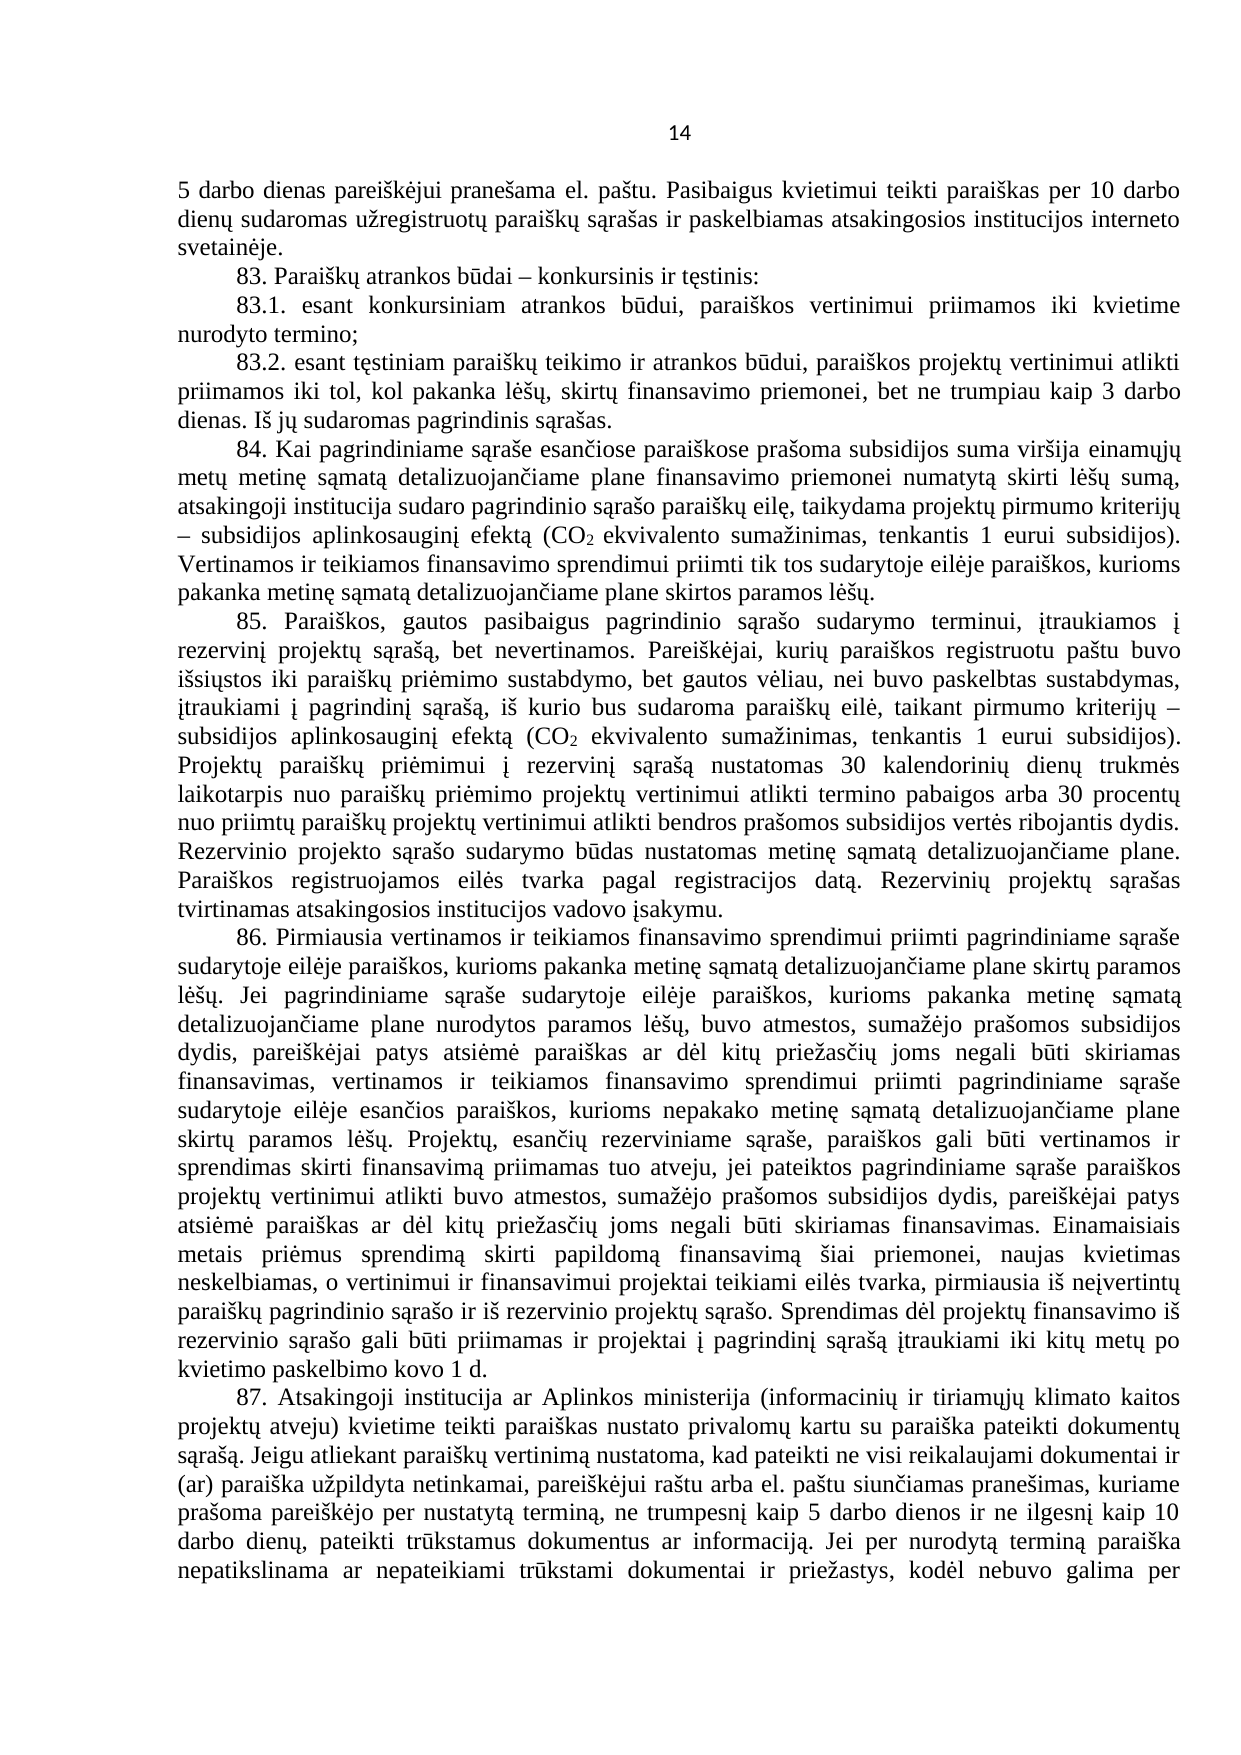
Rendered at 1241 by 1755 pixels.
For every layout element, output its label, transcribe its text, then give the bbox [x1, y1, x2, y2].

text 83.1. esant konkursiniam atrankos būdui, paraiškos vertinimui priimamos iki kvietime nurodyto termino; [177, 290, 1181, 347]
text 87. Atsakingoji institucija ar Aplinkos ministerija (informacinių ir tiriamųjų klimato kaitos projektų atveju) kvietime teikti paraiškas nustato privalomų kartu su paraiška pateikti dokumentų sąrašą. Jeigu atliekant paraiškų vertinimą nustatoma, kad pateikti ne visi reikalaujami dokumentai ir (ar) paraiška užpildyta netinkamai, pareiškėjui raštu arba el. paštu siunčiamas pranešimas, kuriame prašoma pareiškėjo per nustatytą terminą, ne trumpesnį kaip 5 darbo dienos ir ne ilgesnį kaip 10 darbo dienų, pateikti trūkstamus dokumentus ar informaciją. Jei per nurodytą terminą paraiška nepatikslinama ar nepateikiami trūkstami dokumentai ir priežastys, kodėl nebuvo galima per [177, 1382, 1181, 1584]
text 83. Paraiškų atrankos būdai – konkursinis ir tęstinis: [177, 261, 1181, 290]
text 86. Pirmiausia vertinamos ir teikiamos finansavimo sprendimui priimti pagrindiniame sąraše sudarytoje eilėje paraiškos, kurioms pakanka metinę sąmatą detalizuojančiame plane skirtų paramos lėšų. Jei pagrindiniame sąraše sudarytoje eilėje paraiškos, kurioms pakanka metinę sąmatą detalizuojančiame plane nurodytos paramos lėšų, buvo atmestos, sumažėjo prašomos subsidijos dydis, pareiškėjai patys atsiėmė paraiškas ar dėl kitų priežasčių joms negali būti skiriamas finansavimas, vertinamos ir teikiamos finansavimo sprendimui priimti pagrindiniame sąraše sudarytoje eilėje esančios paraiškos, kurioms nepakako metinę sąmatą detalizuojančiame plane skirtų paramos lėšų. Projektų, esančių rezerviniame sąraše, paraiškos gali būti vertinamos ir sprendimas skirti finansavimą priimamas tuo atveju, jei pateiktos pagrindiniame sąraše paraiškos projektų vertinimui atlikti buvo atmestos, sumažėjo prašomos subsidijos dydis, pareiškėjai patys atsiėmė paraiškas ar dėl kitų priežasčių joms negali būti skiriamas finansavimas. Einamaisiais metais priėmus sprendimą skirti papildomą finansavimą šiai priemonei, naujas kvietimas neskelbiamas, o vertinimui ir finansavimui projektai teikiami eilės tvarka, pirmiausia iš neįvertintų paraiškų pagrindinio sąrašo ir iš rezervinio projektų sąrašo. Sprendimas dėl projektų finansavimo iš rezervinio sąrašo gali būti priimamas ir projektai į pagrindinį sąrašą įtraukiami iki kitų metų po kvietimo paskelbimo kovo 1 d. [177, 922, 1181, 1382]
text 85. Paraiškos, gautos pasibaigus pagrindinio sąrašo sudarymo terminui, įtraukiamos į rezervinį projektų sąrašą, bet nevertinamos. Pareiškėjai, kurių paraiškos registruotu paštu buvo išsiųstos iki paraiškų priėmimo sustabdymo, bet gautos vėliau, nei buvo paskelbtas sustabdymas, įtraukiami į pagrindinį sąrašą, iš kurio bus sudaroma paraiškų eilė, taikant pirmumo kriterijų – subsidijos aplinkosauginį efektą (CO2 ekvivalento sumažinimas, tenkantis 1 eurui subsidijos). Projektų paraiškų priėmimui į rezervinį sąrašą nustatomas 30 kalendorinių dienų trukmės laikotarpis nuo paraiškų priėmimo projektų vertinimui atlikti termino pabaigos arba 30 procentų nuo priimtų paraiškų projektų vertinimui atlikti bendros prašomos subsidijos vertės ribojantis dydis. Rezervinio projekto sąrašo sudarymo būdas nustatomas metinę sąmatą detalizuojančiame plane. Paraiškos registruojamos eilės tvarka pagal registracijos datą. Rezervinių projektų sąrašas tvirtinamas atsakingosios institucijos vadovo įsakymu. [177, 606, 1181, 922]
text 83.2. esant tęstiniam paraiškų teikimo ir atrankos būdui, paraiškos projektų vertinimui atlikti priimamos iki tol, kol pakanka lėšų, skirtų finansavimo priemonei, bet ne trumpiau kaip 3 darbo dienas. Iš jų sudaromas pagrindinis sąrašas. [177, 347, 1181, 434]
text 5 darbo dienas pareiškėjui pranešama el. paštu. Pasibaigus kvietimui teikti paraiškas per 10 darbo dienų sudaromas užregistruotų paraiškų sąrašas ir paskelbiamas atsakingosios institucijos interneto svetainėje. [177, 175, 1181, 261]
text 84. Kai pagrindiniame sąraše esančiose paraiškose prašoma subsidijos suma viršija einamųjų metų metinę sąmatą detalizuojančiame plane finansavimo priemonei numatytą skirti lėšų sumą, atsakingoji institucija sudaro pagrindinio sąrašo paraiškų eilę, taikydama projektų pirmumo kriterijų – subsidijos aplinkosauginį efektą (CO2 ekvivalento sumažinimas, tenkantis 1 eurui subsidijos). Vertinamos ir teikiamos finansavimo sprendimui priimti tik tos sudarytoje eilėje paraiškos, kurioms pakanka metinę sąmatą detalizuojančiame plane skirtos paramos lėšų. [177, 434, 1181, 606]
